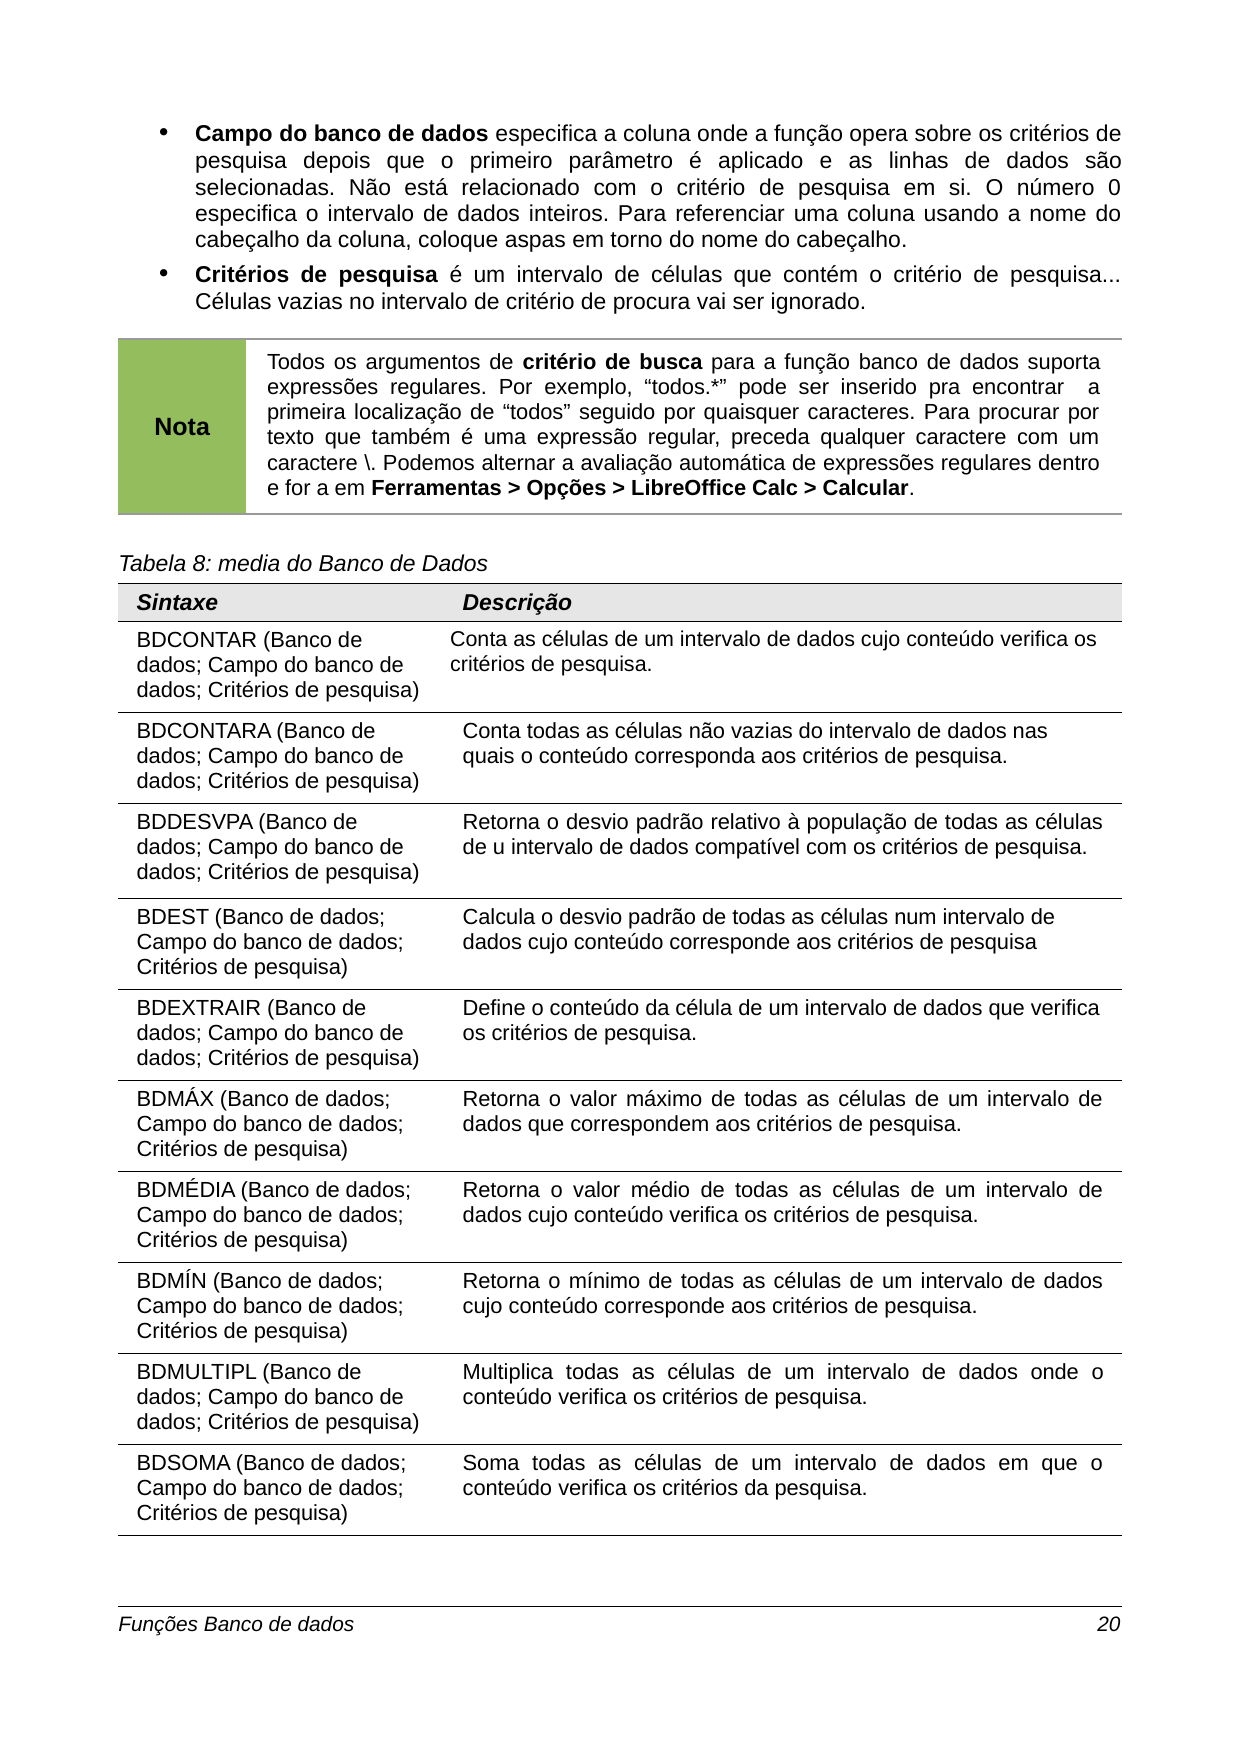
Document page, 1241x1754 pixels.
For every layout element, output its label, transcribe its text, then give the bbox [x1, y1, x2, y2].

table_cell BDMULTIPL (Banco de dados; Campo do banco de dados; Critérios de pesquisa) [118, 1354, 444, 1444]
table_cell BDCONTAR (Banco de dados; Campo do banco de dados; Critérios de pesquisa) [118, 622, 444, 712]
table_header Nota [118, 340, 246, 513]
table_header Descrição [444, 584, 1122, 621]
table_cell BDDESVPA (Banco de dados; Campo do banco de dados; Critérios de pesquisa) [118, 804, 444, 898]
table_cell Calcula o desvio padrão de todas as células num intervalo de dados cujo conteúdo corresponde aos critérios de pesquisa [444, 899, 1122, 989]
table_cell Retorna o desvio padrão relativo à população de todas as células de u intervalo de dados compatível com os critérios de pesquisa. [444, 804, 1122, 898]
table_cell Retorna o valor médio de todas as células de um intervalo de dados cujo conteúdo verifica os critérios de pesquisa. [444, 1172, 1122, 1262]
table_cell Multiplica todas as células de um intervalo de dados onde o conteúdo verifica os critérios de pesquisa. [444, 1354, 1122, 1444]
list Critérios de pesquisa é um intervalo de células que contém o critério de pesquisa... Células vazias no intervalo de critério de procura vai ser ignorado. [156, 259, 1122, 314]
table_cell Soma todas as células de um intervalo de dados em que o conteúdo verifica os critérios da pesquisa. [444, 1445, 1122, 1535]
table_cell Conta as células de um intervalo de dados cujo conteúdo verifica os critérios de pesquisa. [444, 622, 1122, 712]
list Campo do banco de dados especifica a coluna onde a função opera sobre os critérios de pesquisa depois que o primeiro parâmetro é aplicado e as linhas de dados são selecionadas. Não está relacionado com o critério de pesquisa em si. O número 0 especifica o intervalo de dados inteiros. Para referenciar uma coluna usando a nome do cabeçalho da coluna, coloque aspas em torno do nome do cabeçalho. [156, 118, 1122, 253]
table_cell Retorna o valor máximo de todas as células de um intervalo de dados que correspondem aos critérios de pesquisa. [444, 1081, 1122, 1171]
table_cell BDEXTRAIR (Banco de dados; Campo do banco de dados; Critérios de pesquisa) [118, 990, 444, 1080]
table_cell Retorna o mínimo de todas as células de um intervalo de dados cujo conteúdo corresponde aos critérios de pesquisa. [444, 1263, 1122, 1353]
table_cell BDCONTARA (Banco de dados; Campo do banco de dados; Critérios de pesquisa) [118, 713, 444, 803]
table_cell BDMÉDIA (Banco de dados; Campo do banco de dados; Critérios de pesquisa) [118, 1172, 444, 1262]
table_header Sintaxe [118, 584, 444, 621]
table_cell BDMÁX (Banco de dados; Campo do banco de dados; Critérios de pesquisa) [118, 1081, 444, 1171]
table_header Todos os argumentos de critério de busca para a função banco de dados suporta expressões regulares. Por exemplo, “todos.*” pode ser inserido pra encontrar a primeira localização de “todos” seguido por quaisquer caracteres. Para procurar por texto que também é uma expressão regular, preceda qualquer caractere com um caractere \. Podemos alternar a avaliação automática de expressões regulares dentro e for a em Ferramentas > Opções > LibreOffice Calc > Calcular. [246, 340, 1122, 513]
table_cell BDEST (Banco de dados; Campo do banco de dados; Critérios de pesquisa) [118, 899, 444, 989]
table_cell Define o conteúdo da célula de um intervalo de dados que verifica os critérios de pesquisa. [444, 990, 1122, 1080]
table_cell Conta todas as células não vazias do intervalo de dados nas quais o conteúdo corresponda aos critérios de pesquisa. [444, 713, 1122, 803]
text Tabela 8: media do Banco de Dados [118, 550, 1122, 577]
table_cell BDSOMA (Banco de dados; Campo do banco de dados; Critérios de pesquisa) [118, 1445, 444, 1535]
table_cell BDMÍN (Banco de dados; Campo do banco de dados; Critérios de pesquisa) [118, 1263, 444, 1353]
